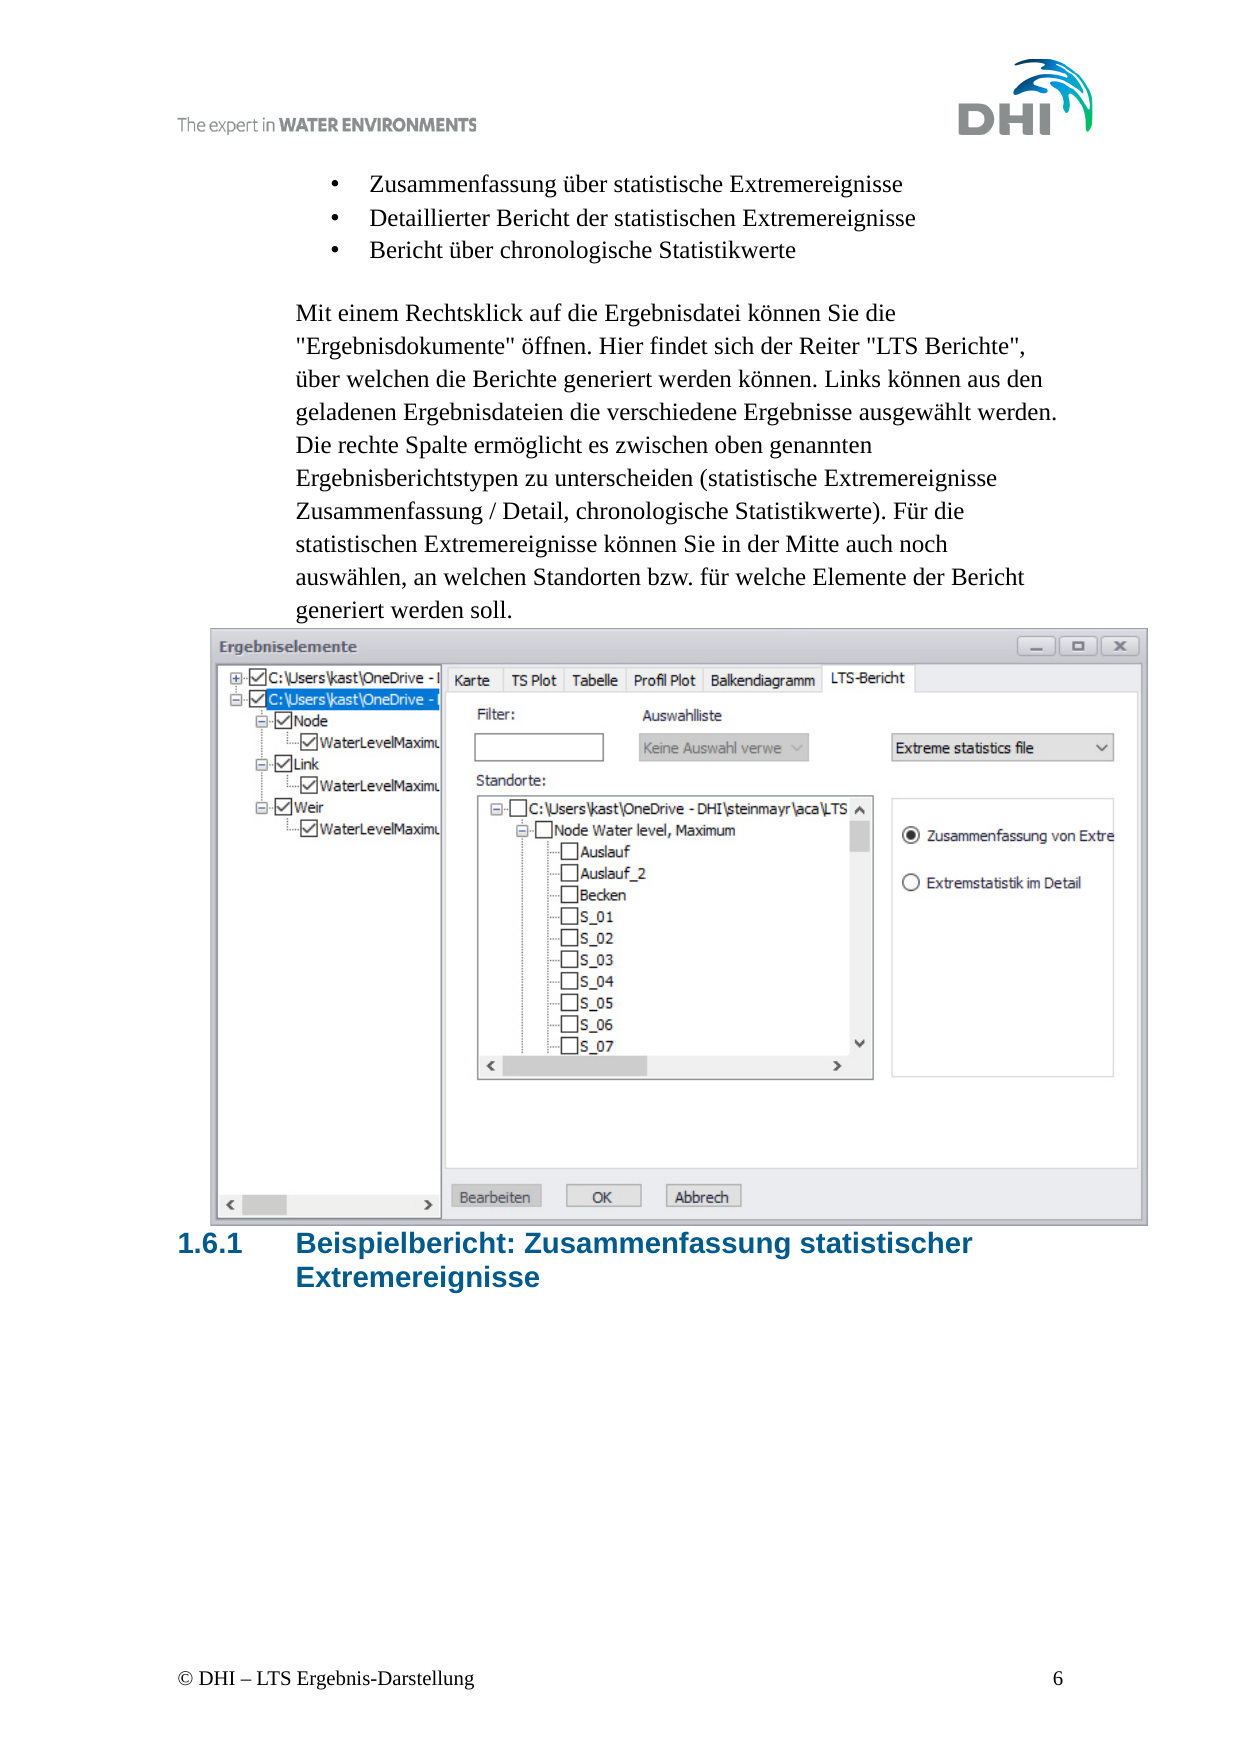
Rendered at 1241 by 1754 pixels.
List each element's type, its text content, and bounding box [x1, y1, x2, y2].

text Mit einem Rechtsklick auf die Ergebnisdatei können Sie die "Ergebnisdokumente" öffnen. Hier findet sich der Reiter "LTS Berichte", über welchen die Berichte generiert werden können. Links können aus den geladenen Ergebnisdateien die verschiedene Ergebnisse ausgewählt werden. Die rechte Spalte ermöglicht es zwischen oben genannten Ergebnisberichtstypen zu unterscheiden (statistische Extremereignisse Zusammenfassung / Detail, chronologische Statistikwerte). Für die statistischen Extremereignisse können Sie in der Mitte auch noch auswählen, an welchen Standorten bzw. für welche Elemente der Bericht generiert werden soll. [295, 298, 1063, 624]
picture [210, 628, 1148, 1226]
subtitle Beispielbericht: Zusammenfassung statistischer Extremereignisse [177, 1169, 1063, 1293]
list Detaillierter Bericht der statistischen Extremereignisse [339, 203, 1063, 231]
list Zusammenfassung über statistische Extremereignisse [339, 169, 1063, 198]
picture [958, 59, 1093, 135]
picture [177, 117, 477, 135]
list Bericht über chronologische Statistikwerte [339, 236, 1063, 264]
